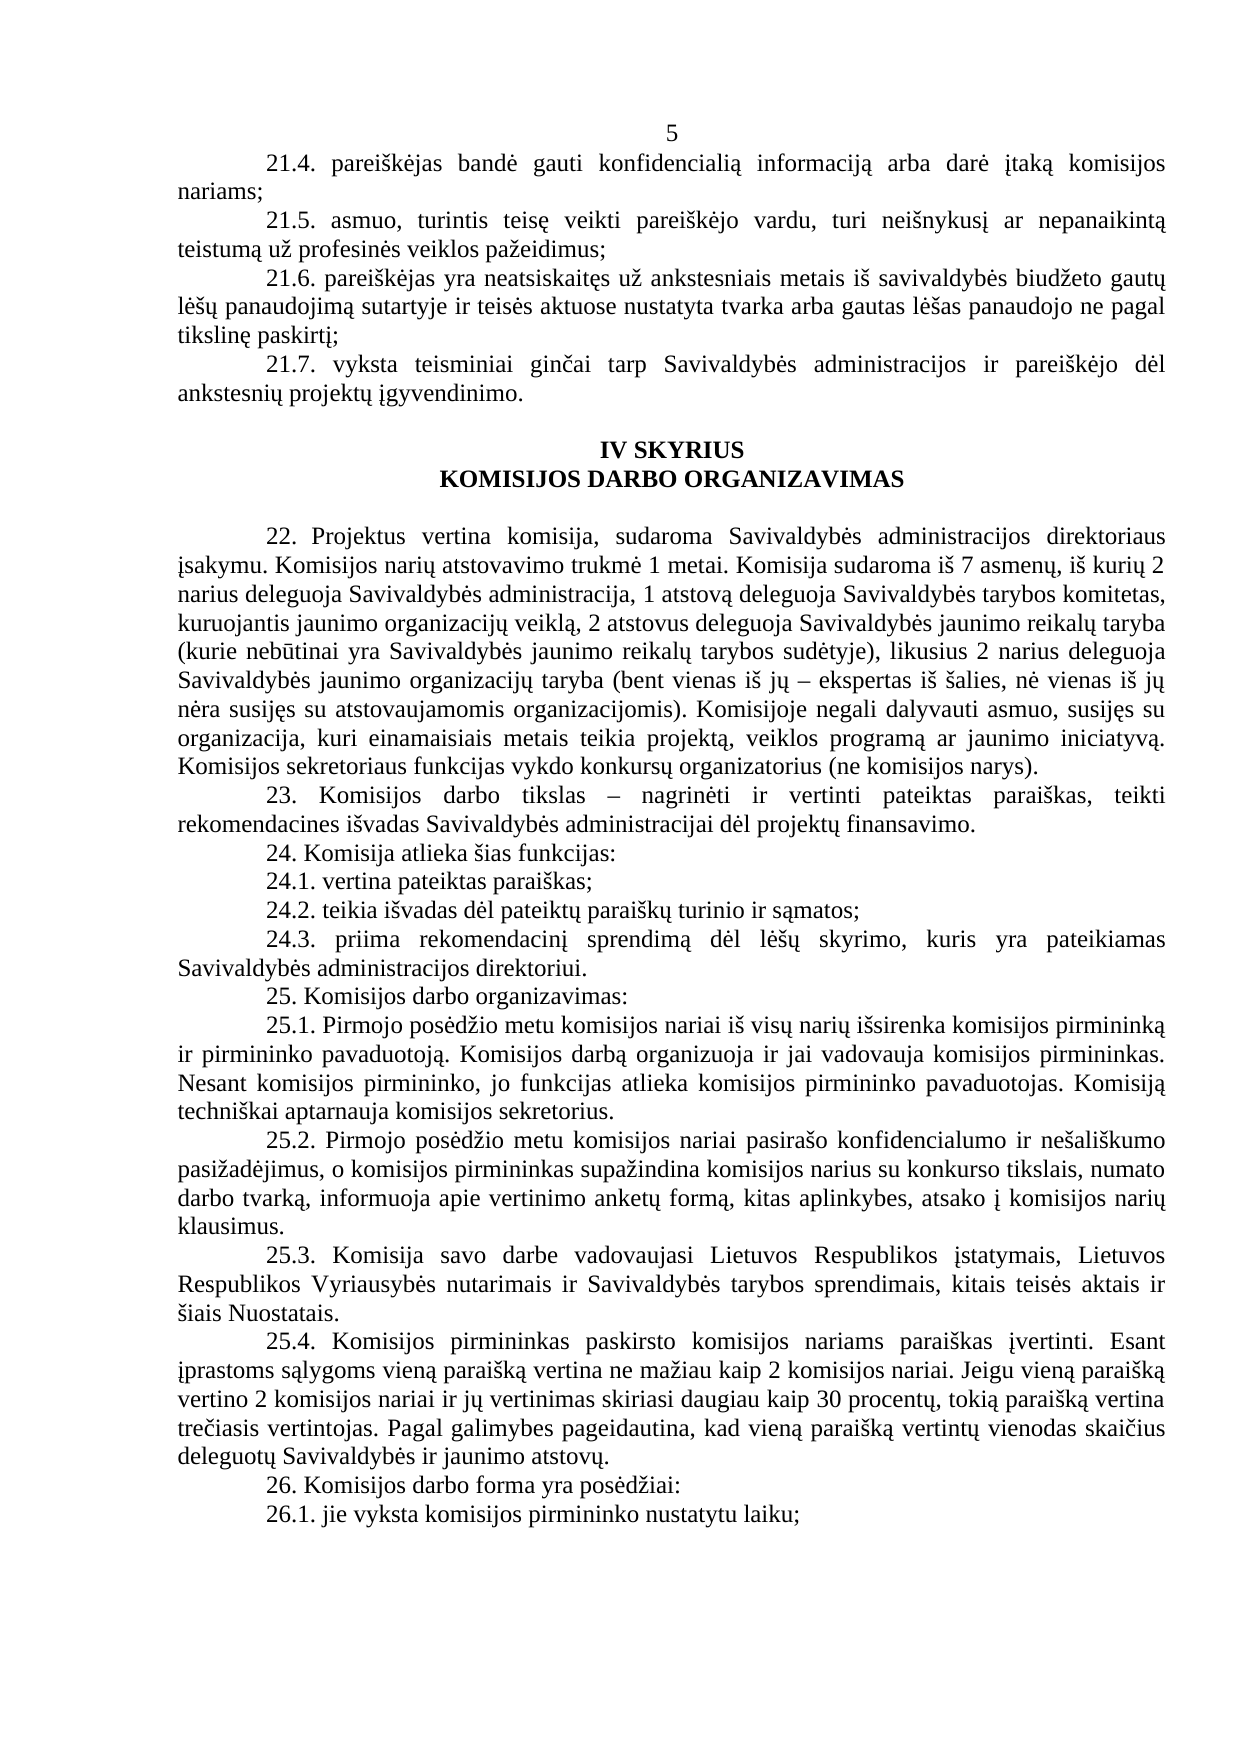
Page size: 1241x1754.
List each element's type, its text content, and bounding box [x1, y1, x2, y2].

text IV SKYRIUS [177, 435, 1167, 464]
text 25.1. Pirmojo posėdžio metu komisijos nariai iš visų narių išsirenka komisijos pirmininką ir pirmininko pavaduotoją. Komisijos darbą organizuoja ir jai vadovauja komisijos pirmininkas. Nesant komisijos pirmininko, jo funkcijas atlieka komisijos pirmininko pavaduotojas. Komisiją techniškai aptarnauja komisijos sekretorius. [177, 1010, 1167, 1125]
text 25. Komisijos darbo organizavimas: [177, 981, 1167, 1010]
text 24.1. vertina pateiktas paraiškas; [177, 866, 1167, 895]
text 21.6. pareiškėjas yra neatsiskaitęs už ankstesniais metais iš savivaldybės biudžeto gautų lėšų panaudojimą sutartyje ir teisės aktuose nustatyta tvarka arba gautas lėšas panaudojo ne pagal tikslinę paskirtį; [177, 263, 1167, 349]
text 25.2. Pirmojo posėdžio metu komisijos nariai pasirašo konfidencialumo ir nešališkumo pasižadėjimus, o komisijos pirmininkas supažindina komisijos narius su konkurso tikslais, numato darbo tvarką, informuoja apie vertinimo anketų formą, kitas aplinkybes, atsako į komisijos narių klausimus. [177, 1125, 1167, 1240]
text 26.1. jie vyksta komisijos pirmininko nustatytu laiku; [177, 1499, 1167, 1528]
text 24.2. teikia išvadas dėl pateiktų paraiškų turinio ir sąmatos; [177, 895, 1167, 924]
text 21.7. vyksta teisminiai ginčai tarp Savivaldybės administracijos ir pareiškėjo dėl ankstesnių projektų įgyvendinimo. [177, 349, 1167, 406]
text 26. Komisijos darbo forma yra posėdžiai: [177, 1470, 1167, 1499]
text 23. Komisijos darbo tikslas – nagrinėti ir vertinti pateiktas paraiškas, teikti rekomendacines išvadas Savivaldybės administracijai dėl projektų finansavimo. [177, 780, 1167, 838]
text 24. Komisija atlieka šias funkcijas: [177, 838, 1167, 866]
text 22. Projektus vertina komisija, sudaroma Savivaldybės administracijos direktoriaus įsakymu. Komisijos narių atstovavimo trukmė 1 metai. Komisija sudaroma iš 7 asmenų, iš kurių 2 narius deleguoja Savivaldybės administracija, 1 atstovą deleguoja Savivaldybės tarybos komitetas, kuruojantis jaunimo organizacijų veiklą, 2 atstovus deleguoja Savivaldybės jaunimo reikalų taryba (kurie nebūtinai yra Savivaldybės jaunimo reikalų tarybos sudėtyje), likusius 2 narius deleguoja Savivaldybės jaunimo organizacijų taryba (bent vienas iš jų – ekspertas iš šalies, nė vienas iš jų nėra susijęs su atstovaujamomis organizacijomis). Komisijoje negali dalyvauti asmuo, susijęs su organizacija, kuri einamaisiais metais teikia projektą, veiklos programą ar jaunimo iniciatyvą. Komisijos sekretoriaus funkcijas vykdo konkursų organizatorius (ne komisijos narys). [177, 521, 1167, 780]
text 21.5. asmuo, turintis teisę veikti pareiškėjo vardu, turi neišnykusį ar nepanaikintą teistumą už profesinės veiklos pažeidimus; [177, 205, 1167, 263]
text 25.4. Komisijos pirmininkas paskirsto komisijos nariams paraiškas įvertinti. Esant įprastoms sąlygoms vieną paraišką vertina ne mažiau kaip 2 komisijos nariai. Jeigu vieną paraišką vertino 2 komisijos nariai ir jų vertinimas skiriasi daugiau kaip 30 procentų, tokią paraišką vertina trečiasis vertintojas. Pagal galimybes pageidautina, kad vieną paraišką vertintų vienodas skaičius deleguotų Savivaldybės ir jaunimo atstovų. [177, 1326, 1167, 1470]
text 21.4. pareiškėjas bandė gauti konfidencialią informaciją arba darė įtaką komisijos nariams; [177, 148, 1167, 205]
text 24.3. priima rekomendacinį sprendimą dėl lėšų skyrimo, kuris yra pateikiamas Savivaldybės administracijos direktoriui. [177, 924, 1167, 981]
text 25.3. Komisija savo darbe vadovaujasi Lietuvos Respublikos įstatymais, Lietuvos Respublikos Vyriausybės nutarimais ir Savivaldybės tarybos sprendimais, kitais teisės aktais ir šiais Nuostatais. [177, 1240, 1167, 1326]
text KOMISIJOS DARBO ORGANIZAVIMAS [177, 464, 1167, 493]
